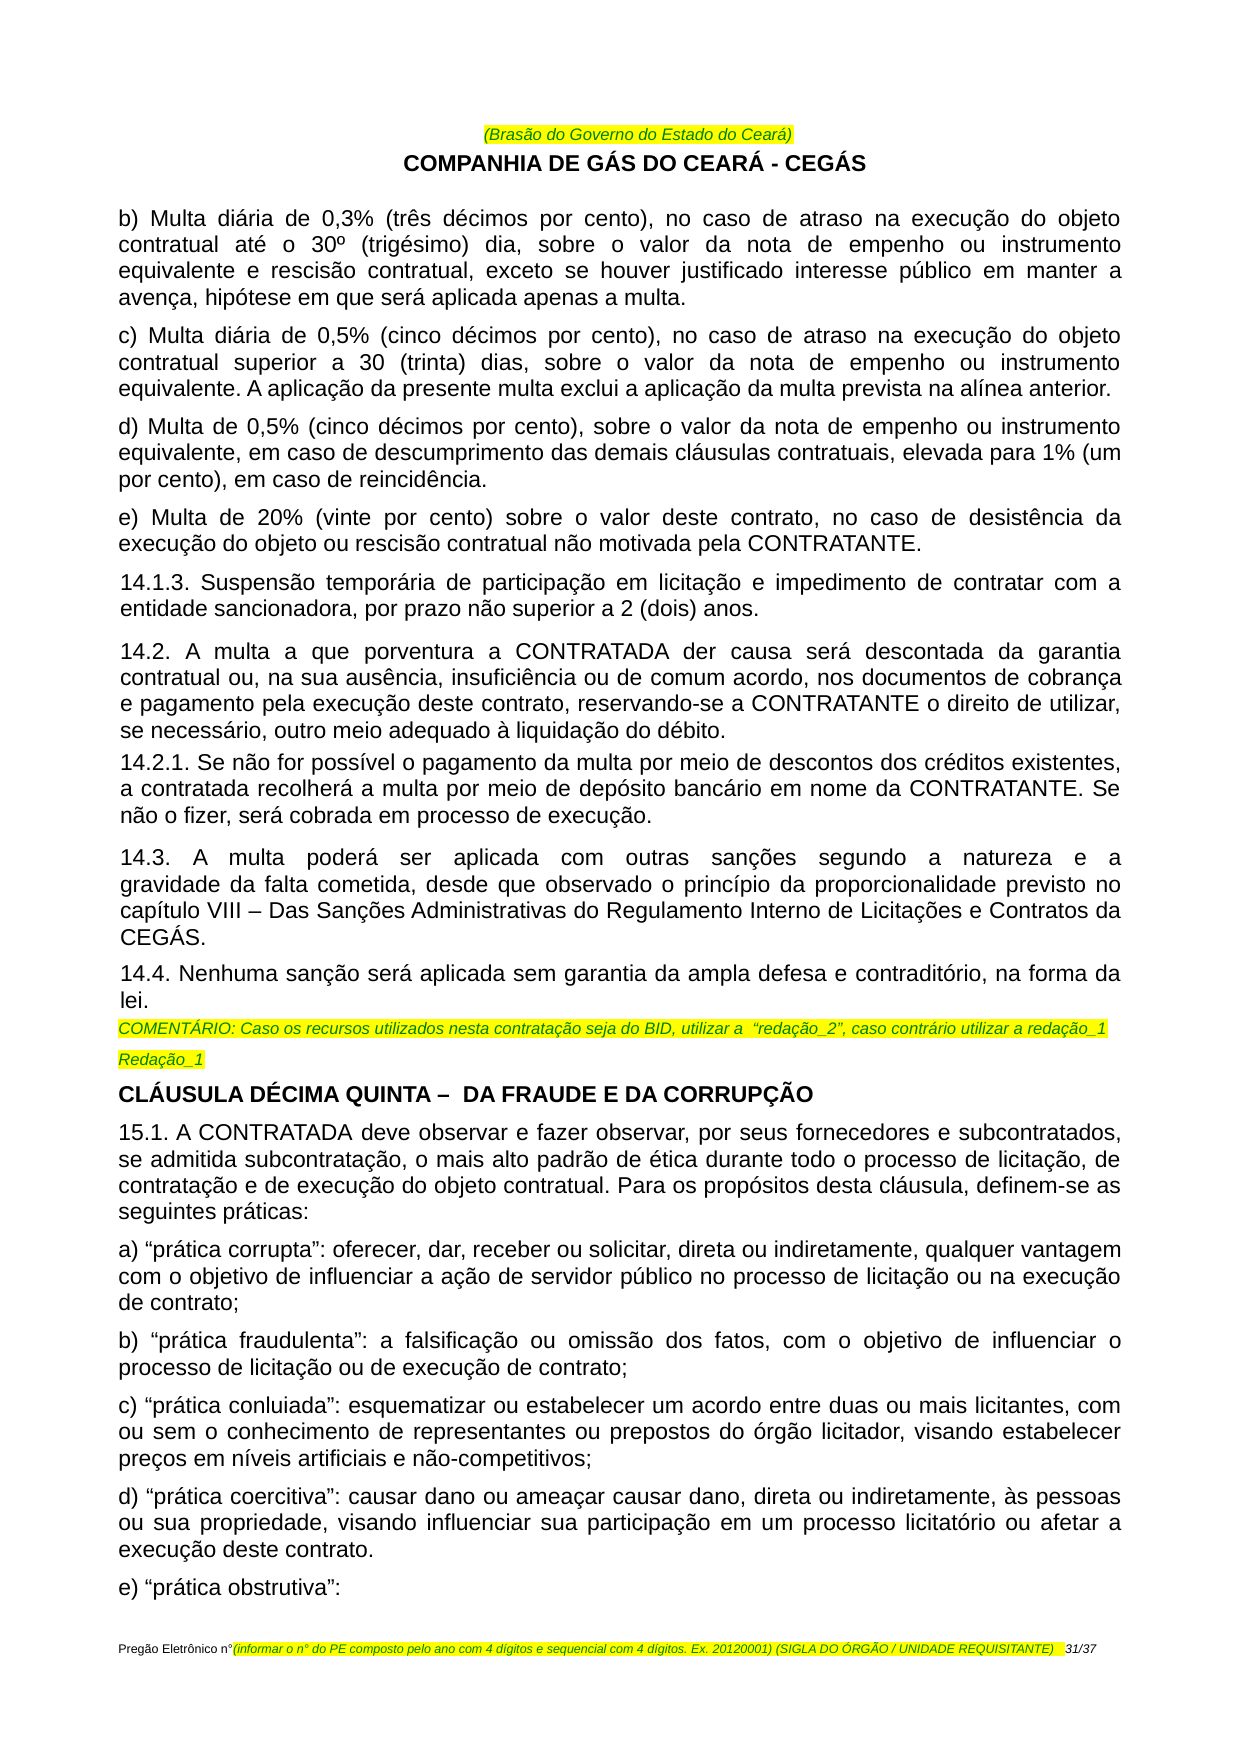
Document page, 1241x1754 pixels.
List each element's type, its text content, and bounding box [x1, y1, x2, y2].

text c) Multa diária de 0,5% (cinco décimos por cento), no caso de atraso na execução do objeto contratual superior a 30 (trinta) dias, sobre o valor da nota de empenho ou instrumento equivalente. A aplicação da presente multa exclui a aplicação da multa prevista na alínea anterior. [118, 322, 1122, 401]
text Redação_1 [118, 1050, 1123, 1069]
text 14.3. A multa poderá ser aplicada com outras sanções segundo a natureza e a gravidade da falta cometida, desde que observado o princípio da proporcionalidade previsto no capítulo VIII – Das Sanções Administrativas do Regulamento Interno de Licitações e Contratos da CEGÁS. [120, 844, 1122, 950]
text b) Multa diária de 0,3% (três décimos por cento), no caso de atraso na execução do objeto contratual até o 30º (trigésimo) dia, sobre o valor da nota de empenho ou instrumento equivalente e rescisão contratual, exceto se houver justificado interesse público em manter a avença, hipótese em que será aplicada apenas a multa. [118, 205, 1122, 310]
text CLÁUSULA DÉCIMA QUINTA – DA FRAUDE E DA CORRUPÇÃO [118, 1081, 1122, 1107]
text d) “prática coercitiva”: causar dano ou ameaçar causar dano, direta ou indiretamente, às pessoas ou sua propriedade, visando influenciar sua participação em um processo licitatório ou afetar a execução deste contrato. [118, 1483, 1122, 1562]
text 14.2.1. Se não for possível o pagamento da multa por meio de descontos dos créditos existentes, a contratada recolherá a multa por meio de depósito bancário em nome da CONTRATANTE. Se não o fizer, será cobrada em processo de execução. [120, 749, 1122, 828]
text a) “prática corrupta”: oferecer, dar, receber ou solicitar, direta ou indiretamente, qualquer vantagem com o objetivo de influenciar a ação de servidor público no processo de licitação ou na execução de contrato; [118, 1236, 1122, 1316]
text e) “prática obstrutiva”: [118, 1574, 1122, 1600]
text 15.1. A CONTRATADA deve observar e fazer observar, por seus fornecedores e subcontratados, se admitida subcontratação, o mais alto padrão de ética durante todo o processo de licitação, de contratação e de execução do objeto contratual. Para os propósitos desta cláusula, definem-se as seguintes práticas: [118, 1119, 1122, 1224]
text e) Multa de 20% (vinte por cento) sobre o valor deste contrato, no caso de desistência da execução do objeto ou rescisão contratual não motivada pela CONTRATANTE. [118, 504, 1122, 557]
text COMENTÁRIO: Caso os recursos utilizados nesta contratação seja do BID, utilizar a “redação_2”, caso contrário utilizar a redação_1 [118, 1019, 1122, 1038]
text b) “prática fraudulenta”: a falsificação ou omissão dos fatos, com o objetivo de influenciar o processo de licitação ou de execução de contrato; [118, 1327, 1122, 1380]
text 14.2. A multa a que porventura a CONTRATADA der causa será descontada da garantia contratual ou, na sua ausência, insuficiência ou de comum acordo, nos documentos de cobrança e pagamento pela execução deste contrato, reservando-se a CONTRATANTE o direito de utilizar, se necessário, outro meio adequado à liquidação do débito. [120, 638, 1122, 743]
text 14.4. Nenhuma sanção será aplicada sem garantia da ampla defesa e contraditório, na forma da lei. [120, 960, 1122, 1013]
text d) Multa de 0,5% (cinco décimos por cento), sobre o valor da nota de empenho ou instrumento equivalente, em caso de descumprimento das demais cláusulas contratuais, elevada para 1% (um por cento), em caso de reincidência. [118, 413, 1122, 492]
text 14.1.3. Suspensão temporária de participação em licitação e impedimento de contratar com a entidade sancionadora, por prazo não superior a 2 (dois) anos. [120, 568, 1122, 621]
text c) “prática conluiada”: esquematizar ou estabelecer um acordo entre duas ou mais licitantes, com ou sem o conhecimento de representantes ou prepostos do órgão licitador, visando estabelecer preços em níveis artificiais e não-competitivos; [118, 1392, 1122, 1471]
